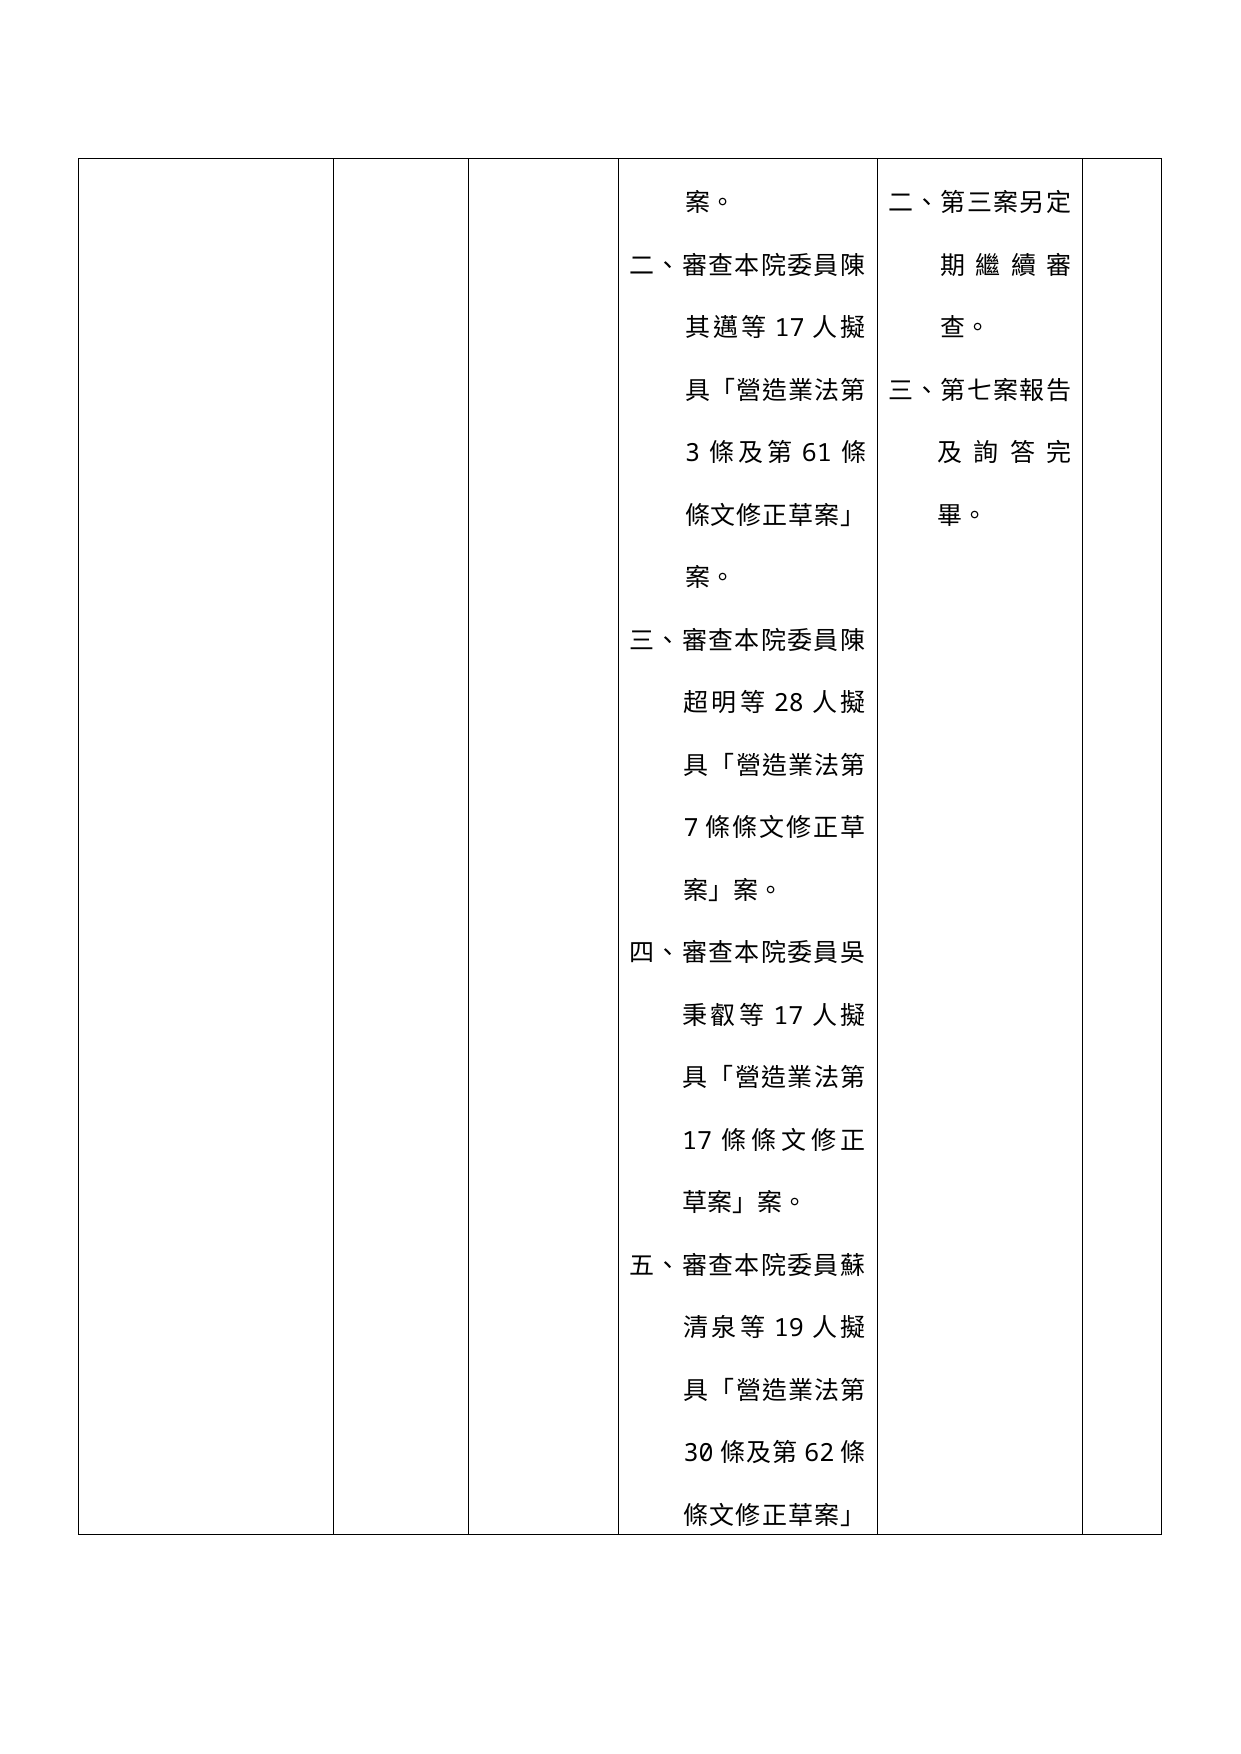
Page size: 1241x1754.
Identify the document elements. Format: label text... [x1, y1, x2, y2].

table_cell 二、第三案另定期繼續審查。 三、第七案報告及詢答完畢。 [878, 159, 1082, 1534]
table_cell [334, 159, 468, 1534]
table_cell 案。 二、審查本院委員陳其邁等17人擬具「營造業法第3條及第61條條文修正草案」案。 三、審查本院委員陳超明等28人擬具「營造業法第7條條文修正草案」案。 四、審查本院委員吳秉叡等17人擬具「營造業法第17條條文修正草案」案。 五、審查本院委員蘇清泉等19人擬具「營造業法第30條及第62條條文修正草案」 [619, 159, 877, 1534]
table_cell [1083, 159, 1161, 1534]
table_cell [79, 159, 333, 1534]
table_cell [469, 159, 618, 1534]
